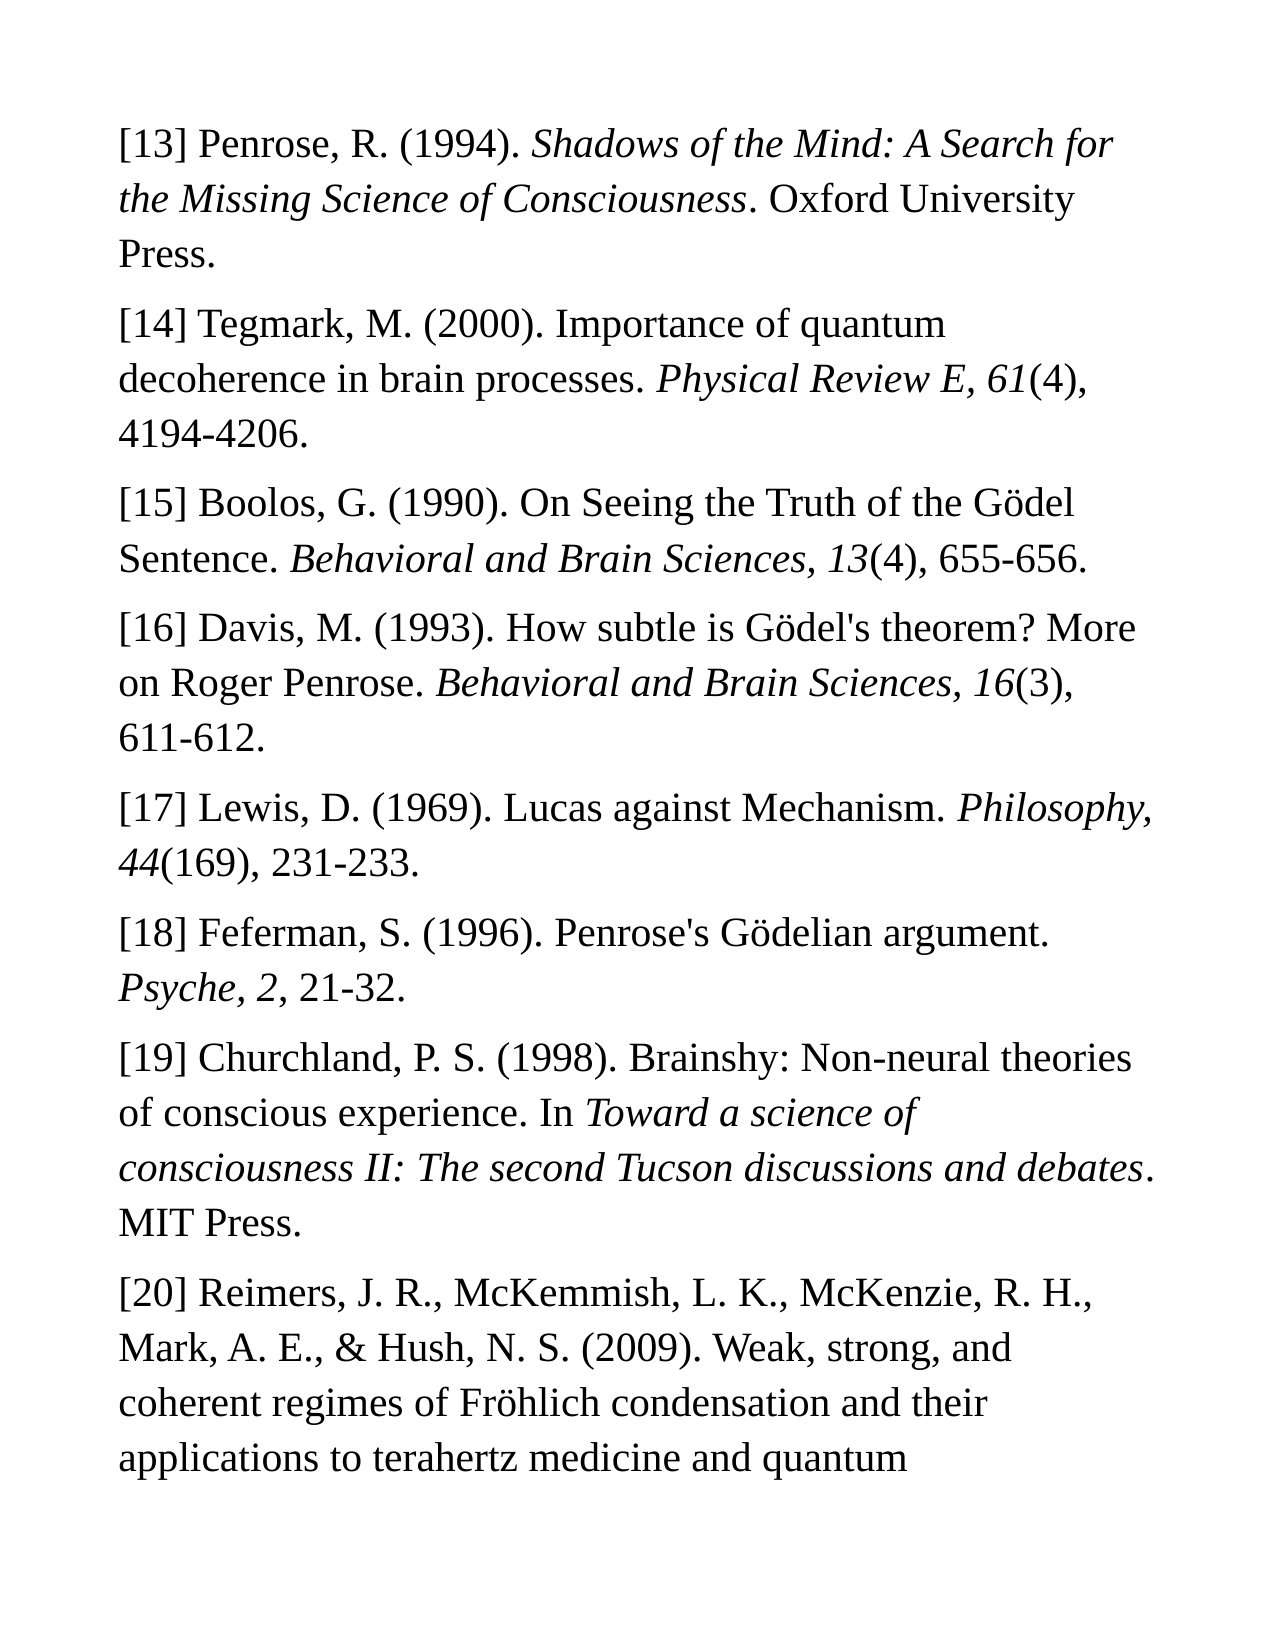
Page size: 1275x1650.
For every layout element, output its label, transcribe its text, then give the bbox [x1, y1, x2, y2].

text [14] Tegmark, M. (2000). Importance of quantum decoherence in brain processes. Physical Review E, 61(4), 4194-4206. [118, 298, 1157, 456]
text [19] Churchland, P. S. (1998). Brainshy: Non-neural theories of conscious experience. In Toward a science of consciousness II: The second Tucson discussions and debates. MIT Press. [118, 1032, 1157, 1245]
text [15] Boolos, G. (1990). On Seeing the Truth of the Gödel Sentence. Behavioral and Brain Sciences, 13(4), 655-656. [118, 478, 1157, 581]
text [20] Reimers, J. R., McKemmish, L. K., McKenzie, R. H., Mark, A. E., & Hush, N. S. (2009). Weak, strong, and coherent regimes of Fröhlich condensation and their applications to terahertz medicine and quantum [118, 1267, 1157, 1480]
text [17] Lewis, D. (1969). Lucas against Mechanism. Philosophy, 44(169), 231-233. [118, 783, 1157, 886]
text [13] Penrose, R. (1994). Shadows of the Mind: A Search for the Missing Science of Consciousness. Oxford University Press. [118, 118, 1157, 276]
text [18] Feferman, S. (1996). Penrose's Gödelian argument. Psyche, 2, 21-32. [118, 907, 1157, 1010]
text [16] Davis, M. (1993). How subtle is Gödel's theorem? More on Roger Penrose. Behavioral and Brain Sciences, 16(3), 611-612. [118, 603, 1157, 761]
